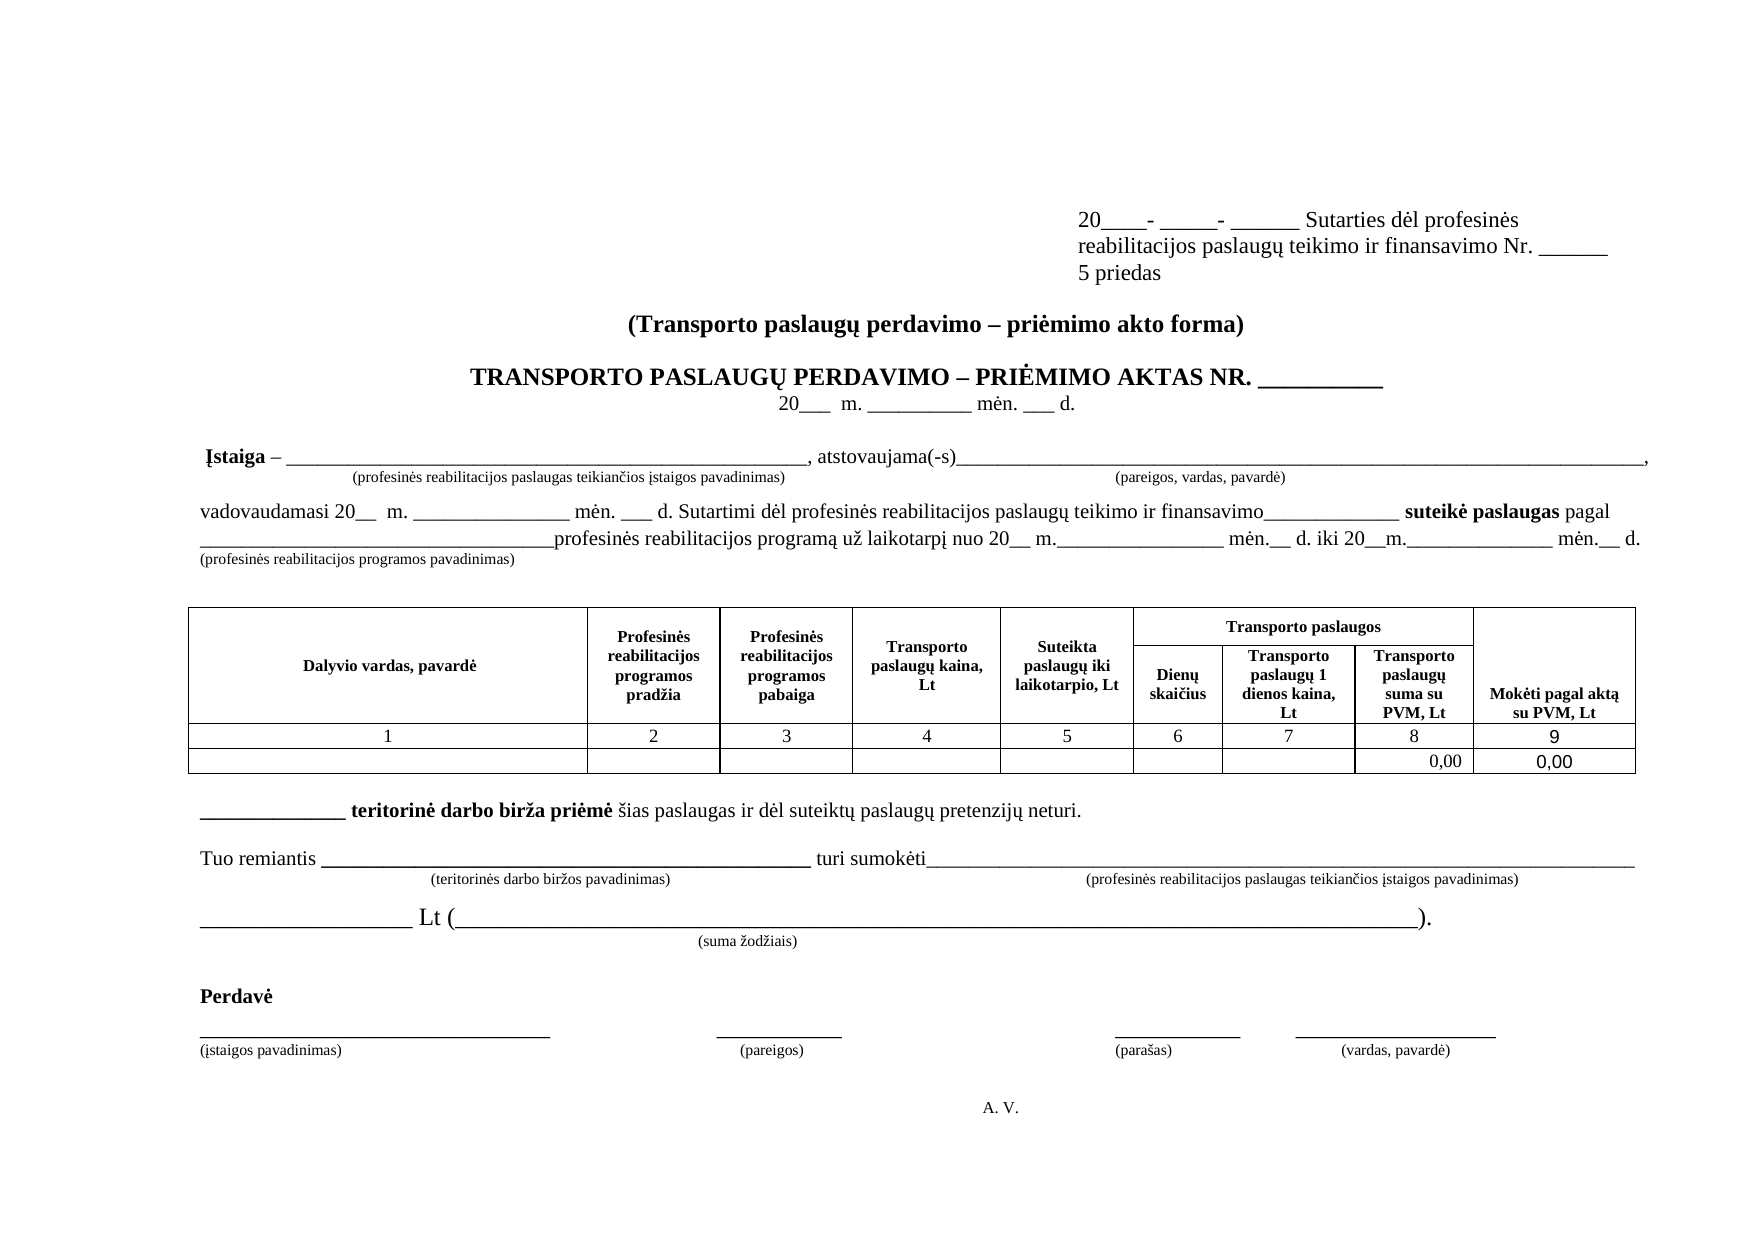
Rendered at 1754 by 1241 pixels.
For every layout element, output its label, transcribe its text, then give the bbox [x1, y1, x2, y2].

table_cell [1396, 931, 1507, 960]
table_cell [720, 550, 853, 607]
table_cell [1001, 749, 1133, 772]
table_cell Įstaiga – __________________________________________________, atstovaujama(-s)__________________________________________________________________, [189, 441, 1665, 468]
text reabilitacijos paslaugų teikimo ir finansavimo Nr. ______ [177, 232, 1695, 259]
table_cell 9 [1474, 724, 1635, 747]
table_cell [588, 749, 719, 772]
table_cell Transporto paslaugų 1 dienos kaina, Lt [1223, 646, 1354, 722]
table_cell Tuo remiantis _______________________________________________ turi sumokėti____________________________________________________________________ [189, 822, 1665, 870]
table_header TRANSPORTO PASLAUGŲ PERDAVIMO – PRIĖMIMO AKTAS NR. __________ 20___ m. __________ mėn. ___ d. [189, 362, 1665, 415]
table_cell __________________________________profesinės reabilitacijos programą už laikotarpį nuo 20__ m.________________ mėn.__ d. iki 20__m.______________ mėn.__ d. [189, 523, 1665, 550]
table_cell [1396, 960, 1507, 1008]
table_cell 0,00 [1474, 749, 1635, 772]
table_cell Profesinės reabilitacijos programos pradžia [588, 608, 719, 722]
table_cell (pareigos) [705, 1041, 838, 1069]
table_cell [1473, 550, 1636, 607]
table_cell [1284, 960, 1396, 1008]
table_cell [1223, 749, 1354, 772]
table_cell (profesinės reabilitacijos paslaugas teikiančios įstaigos pavadinimas) [189, 468, 838, 497]
table_cell Mokėti pagal aktą su PVM, Lt [1474, 608, 1635, 722]
table_cell [1355, 774, 1473, 822]
table_cell [1134, 774, 1222, 822]
table_cell [1104, 931, 1174, 960]
table_cell [971, 468, 1104, 497]
table_cell 3 [721, 724, 852, 747]
table_cell [705, 870, 838, 898]
table_cell [1134, 550, 1174, 607]
table_cell [1284, 550, 1473, 607]
table_cell [838, 870, 971, 898]
table_cell [838, 960, 971, 1008]
table_cell [1636, 773, 1665, 822]
table_cell [1507, 931, 1665, 960]
table_cell [705, 1070, 838, 1117]
table_cell [838, 1041, 971, 1069]
table_cell [1507, 1008, 1665, 1041]
table_cell Dalyvio vardas, pavardė [189, 608, 587, 722]
table_cell [838, 468, 971, 497]
table_cell [587, 1008, 705, 1041]
table_cell [1636, 723, 1665, 747]
table_cell 1 [189, 724, 587, 747]
table_cell [853, 749, 1000, 772]
table_cell [189, 931, 587, 960]
table_cell Suteikta paslaugų iki laikotarpio, Lt [1001, 608, 1133, 722]
table_cell [189, 749, 587, 772]
table_cell vadovaudamasi 20__ m. _______________ mėn. ___ d. Sutartimi dėl profesinės reabilitacijos paslaugų teikimo ir finansavimo_____________ suteikė paslaugas pagal [189, 497, 1665, 523]
table_cell [1507, 468, 1665, 497]
table_cell [971, 960, 1104, 1008]
table_cell [587, 1041, 705, 1069]
table_cell [1396, 1070, 1507, 1117]
table_cell [587, 1070, 705, 1117]
table_cell (profesinės reabilitacijos paslaugas teikiančios įstaigos pavadinimas) [971, 870, 1665, 898]
table_cell [1174, 1070, 1284, 1117]
table_cell (profesinės reabilitacijos programos pavadinimas) [189, 550, 720, 607]
table_cell __________ [1104, 1008, 1284, 1041]
table_cell [1174, 960, 1284, 1008]
table_cell [1396, 468, 1507, 497]
table_cell [189, 415, 1665, 441]
table_cell ____________________________ [189, 1008, 587, 1041]
table_cell 2 [588, 724, 719, 747]
table_cell A. V. [971, 1070, 1104, 1117]
table_cell [1636, 550, 1665, 607]
table_cell [705, 960, 838, 1008]
table_cell 6 [1134, 724, 1222, 747]
table_cell [1222, 774, 1355, 822]
text 20____- _____- ______ Sutarties dėl profesinės [177, 206, 1695, 232]
table_cell [1104, 1070, 1174, 1117]
table_cell [1174, 931, 1284, 960]
table_cell __________ [705, 1008, 971, 1041]
table_cell [1284, 1070, 1396, 1117]
table_cell Dienų skaičius [1134, 646, 1222, 722]
table_cell [1001, 550, 1133, 607]
table_cell (parašas) [1104, 1041, 1284, 1069]
table_cell [1174, 550, 1284, 607]
table_cell Perdavė [189, 960, 587, 1008]
table_cell [1636, 607, 1665, 645]
table_cell 5 [1001, 724, 1133, 747]
table_cell [971, 1041, 1104, 1069]
text (Transporto paslaugų perdavimo – priėmimo akto forma) [177, 309, 1695, 338]
table_cell [1636, 748, 1665, 772]
table_cell [1473, 774, 1636, 822]
table_cell (teritorinės darbo biržos pavadinimas) [189, 870, 705, 898]
table_cell [853, 550, 1001, 607]
table_cell 4 [853, 724, 1000, 747]
table_cell [721, 749, 852, 772]
table_cell [1507, 960, 1665, 1008]
table_cell [971, 1008, 1104, 1041]
table_cell 8 [1356, 724, 1473, 747]
table_cell ________________ [1284, 1008, 1507, 1041]
table_cell [1507, 899, 1665, 931]
table_cell Profesinės reabilitacijos programos pabaiga [721, 608, 852, 722]
table_cell [1134, 749, 1222, 772]
table_cell Transporto paslaugų kaina, Lt [853, 608, 1000, 722]
table_cell [838, 1070, 971, 1117]
table_cell 0,00 [1356, 749, 1473, 772]
table_cell [838, 931, 971, 960]
table_cell (suma žodžiais) [587, 931, 838, 960]
table_cell [1507, 1041, 1665, 1069]
table_cell [971, 931, 1104, 960]
table_cell [1507, 1070, 1665, 1117]
table_cell (vardas, pavardė) [1284, 1041, 1507, 1069]
table_cell [587, 960, 705, 1008]
table_cell _________________ Lt (_____________________________________________________________________________). [189, 899, 1507, 931]
table_cell ______________ teritorinė darbo birža priėmė šias paslaugas ir dėl suteiktų paslaugų pretenzijų neturi. [189, 774, 1133, 822]
table_cell [1636, 645, 1665, 722]
table_cell [1284, 931, 1396, 960]
table_cell Transporto paslaugos [1134, 608, 1473, 645]
table_cell (pareigos, vardas, pavardė) [1104, 468, 1396, 497]
table_cell 7 [1223, 724, 1354, 747]
text 5 priedas [177, 259, 1695, 285]
table_cell [1104, 960, 1174, 1008]
table_cell (įstaigos pavadinimas) [189, 1041, 587, 1117]
table_cell Transporto paslaugų suma su PVM, Lt [1356, 646, 1473, 722]
